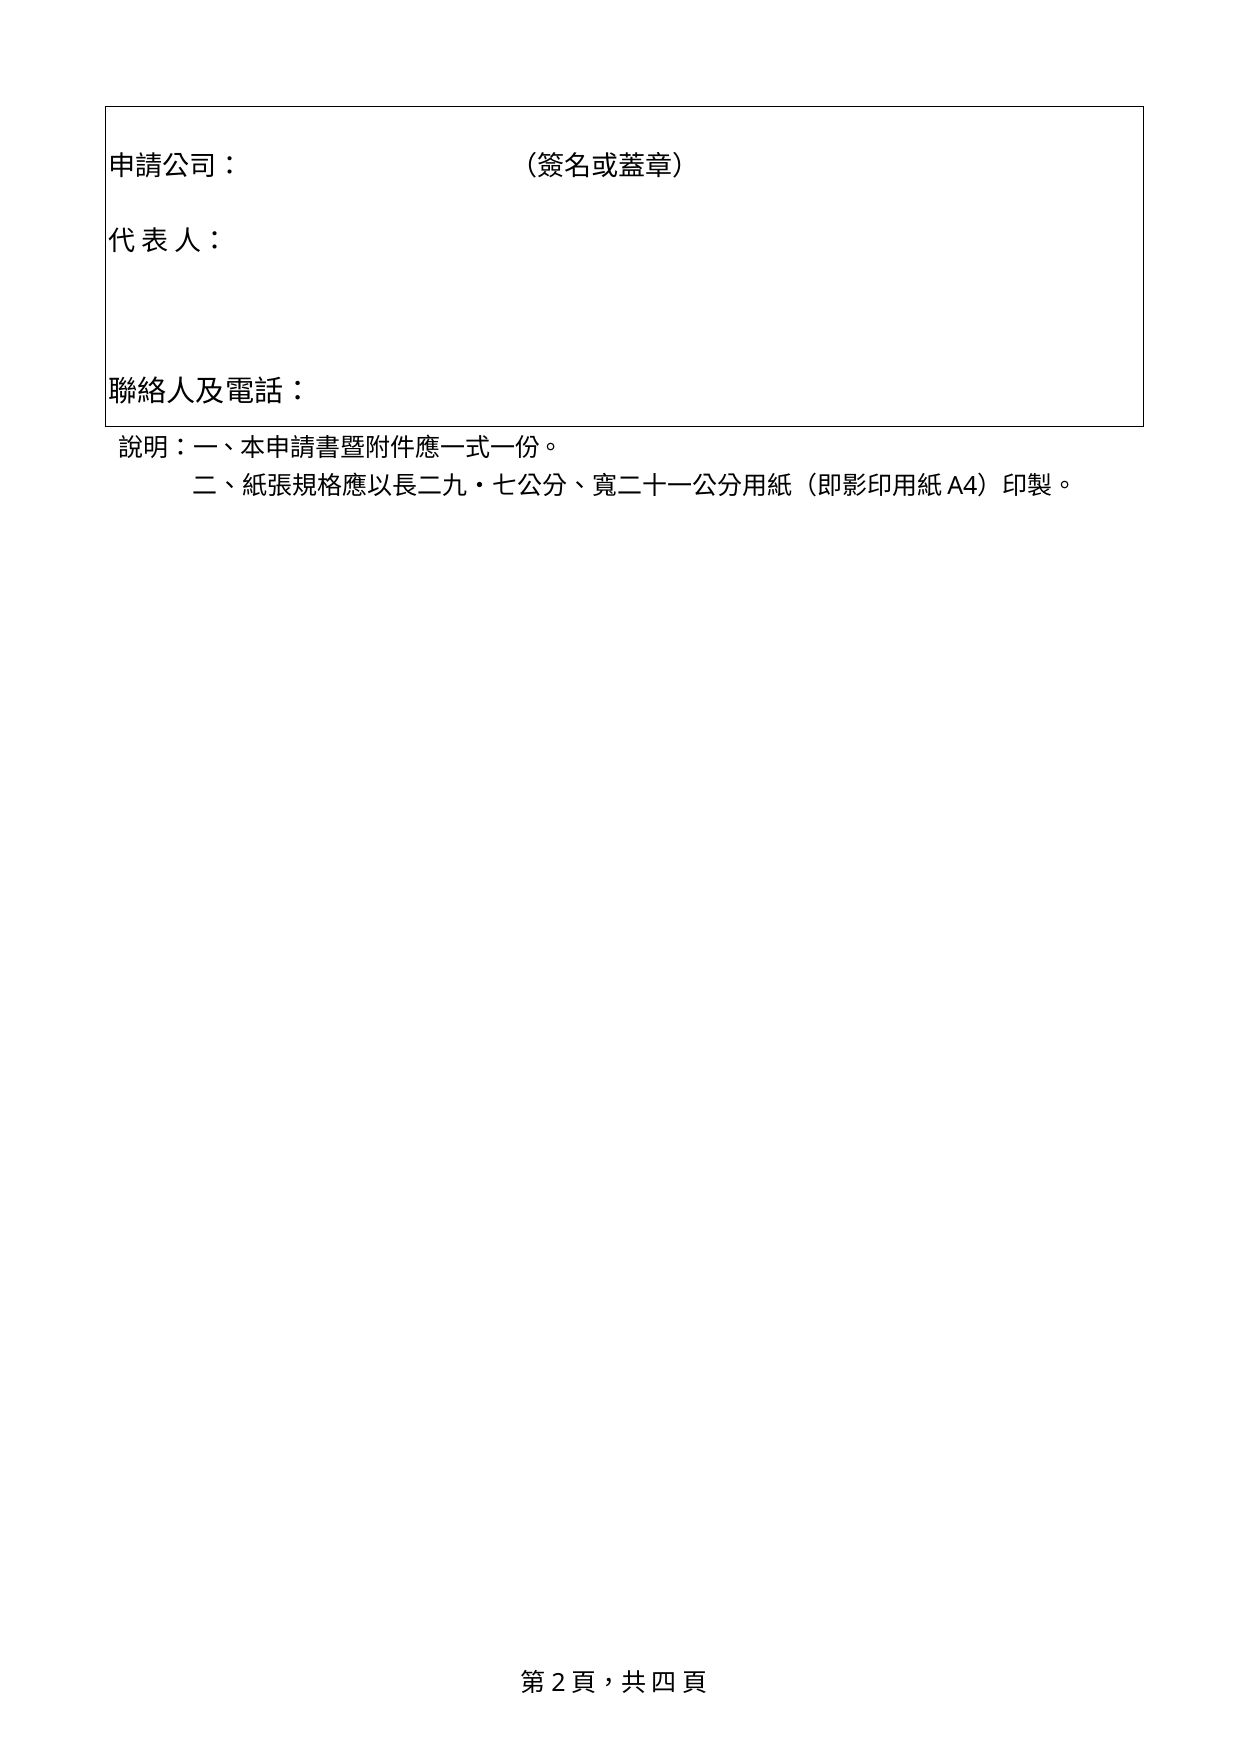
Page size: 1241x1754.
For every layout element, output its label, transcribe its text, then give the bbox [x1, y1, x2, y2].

text 說明：一、本申請書暨附件應一式一份。 [118, 427, 1122, 464]
text 二、紙張規格應以長二九‧七公分、寬二十一公分用紙（即影印用紙A4）印製。 [192, 464, 1122, 502]
table_cell 申請公司： （簽名或蓋章） 代 表 人： 聯絡人及電話： [106, 107, 1143, 426]
